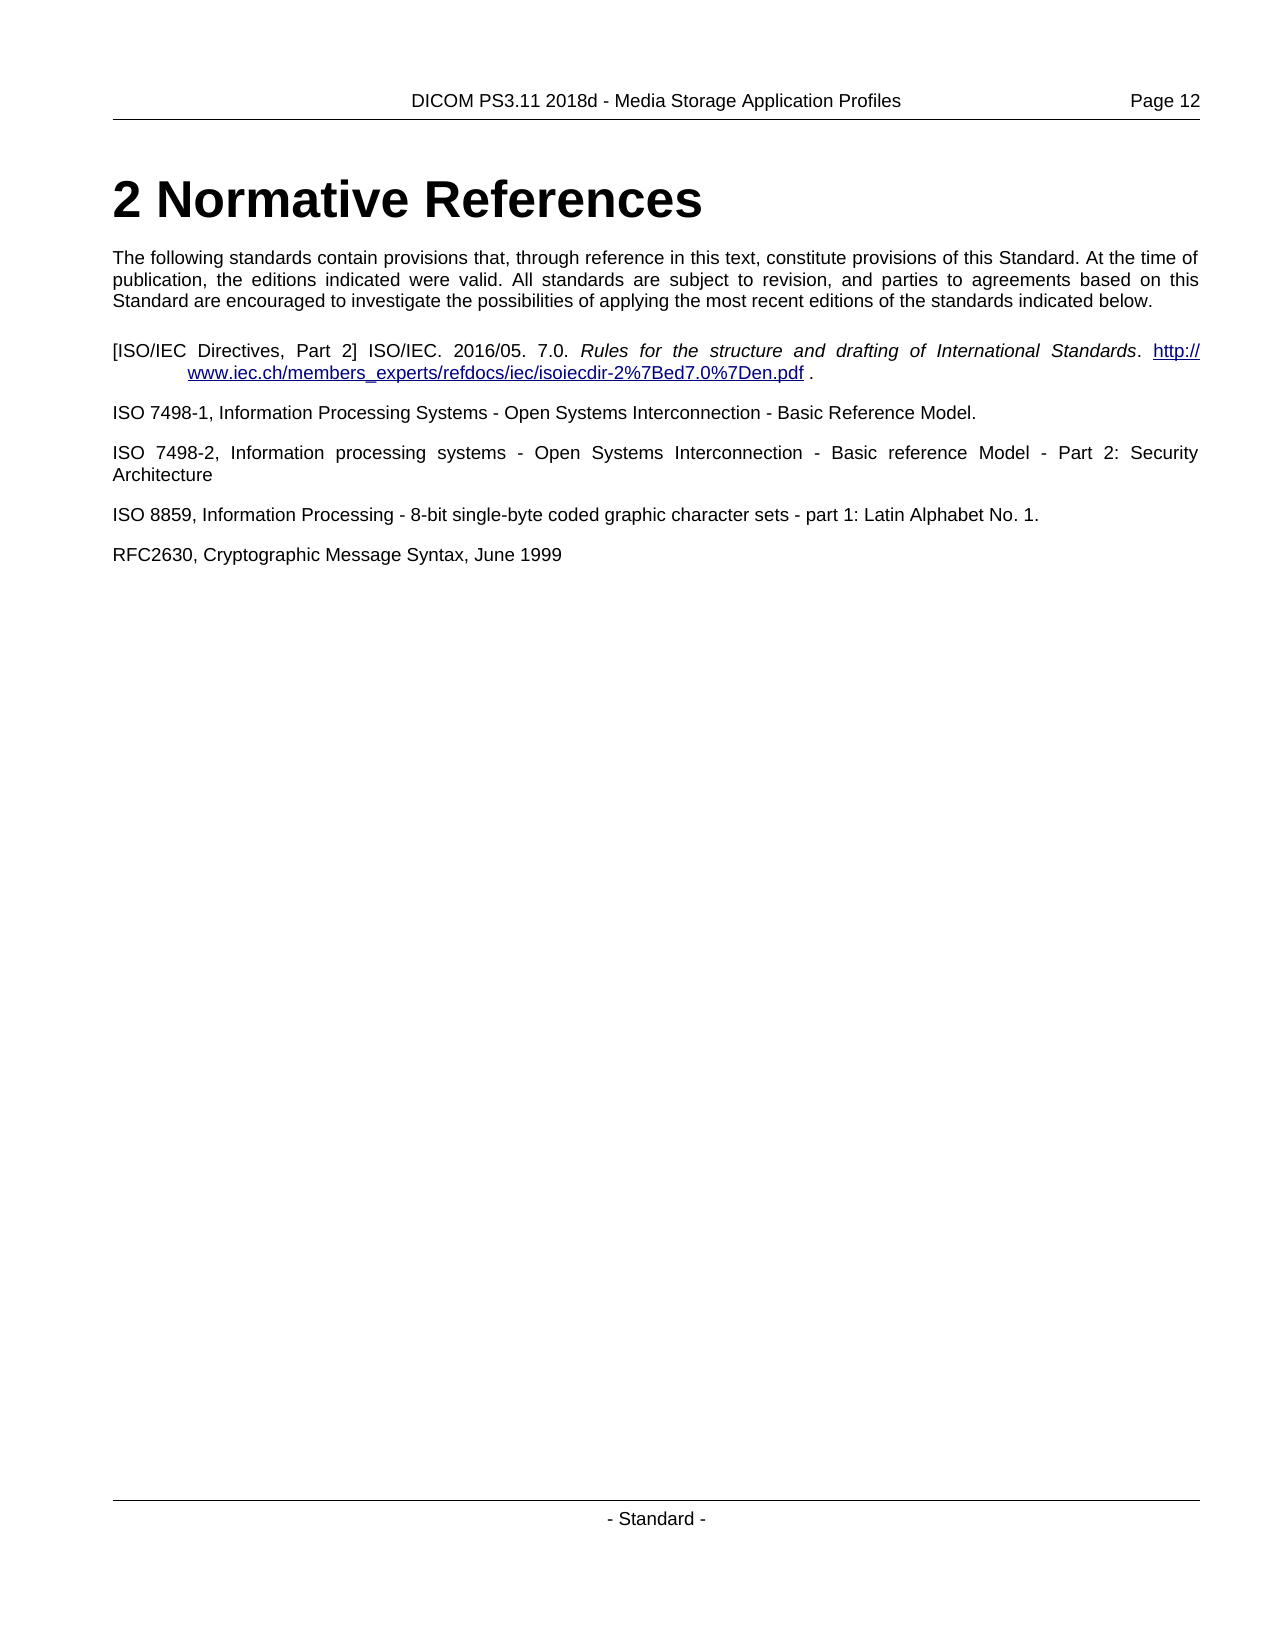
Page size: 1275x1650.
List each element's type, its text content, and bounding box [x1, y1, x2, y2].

text RFC2630, Cryptographic Message Syntax, June 1999 [112, 544, 1200, 566]
text ISO 7498-2, Information processing systems - Open Systems Interconnection - Basic reference Model - Part 2: Security Architecture [112, 442, 1200, 485]
text The following standards contain provisions that, through reference in this text, constitute provisions of this Standard. At the time of publication, the editions indicated were valid. All standards are subject to revision, and parties to agreements based on this Standard are encouraged to investigate the possibilities of applying the most recent editions of the standards indicated below. [112, 247, 1200, 312]
text [ISO/IEC Directives, Part 2] ISO/IEC. 2016/05. 7.0. Rules for the structure and drafting of International Standards. http://​www.iec.ch/​members_experts/​refdocs/​iec/​isoiecdir-2%7Bed7.0%7Den.pdf . [112, 340, 1200, 383]
text ISO 8859, Information Processing - 8-bit single-byte coded graphic character sets - part 1: Latin Alphabet No. 1. [112, 504, 1200, 526]
text 2 Normative References [112, 169, 1200, 228]
text ISO 7498-1, Information Processing Systems - Open Systems Interconnection - Basic Reference Model. [112, 402, 1200, 423]
